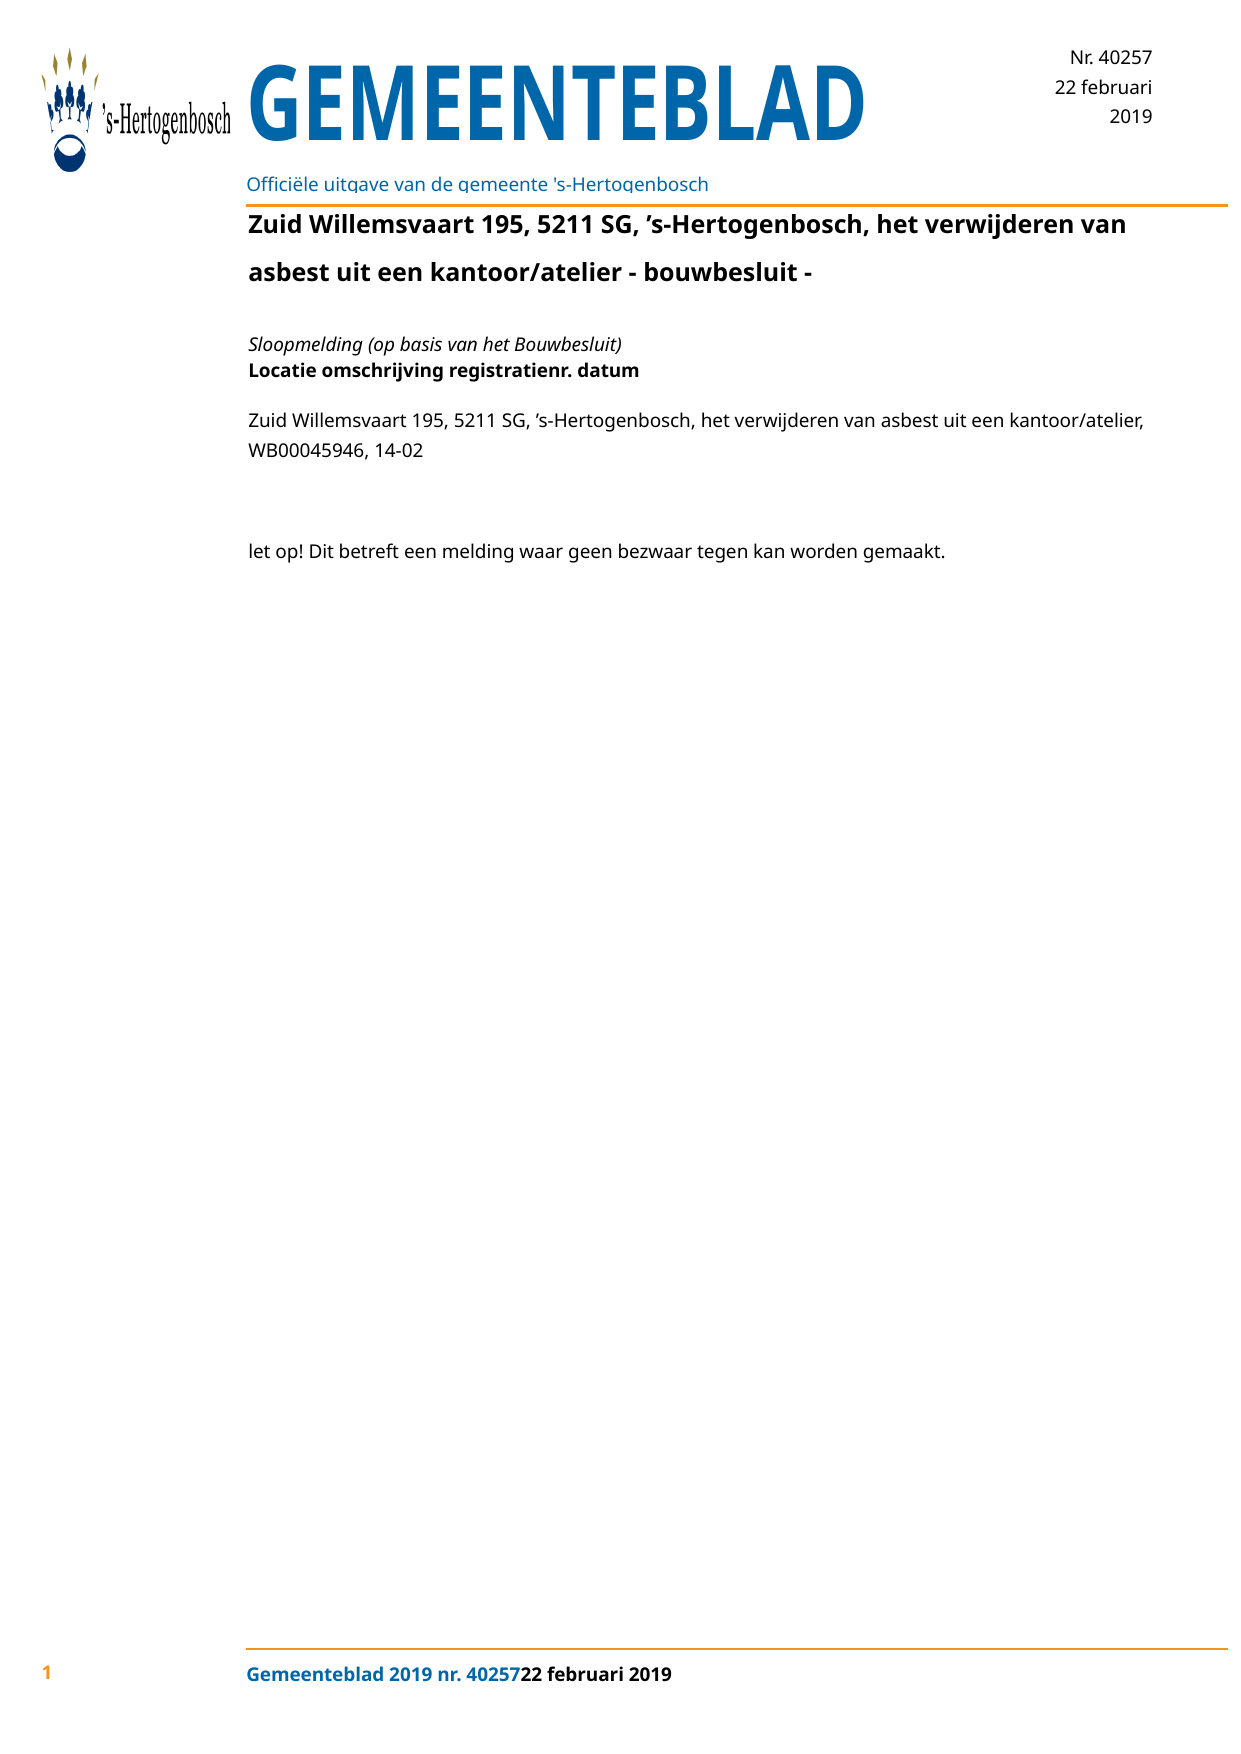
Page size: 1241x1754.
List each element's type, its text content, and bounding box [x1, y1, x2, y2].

picture [41, 47, 231, 172]
text Zuid Willemsvaart 195, 5211 SG, ’s-Hertogenbosch, het verwijderen van asbest uit een kantoor/atelier - bouwbesluit - [248, 207, 1152, 288]
text let op! Dit betreft een melding waar geen bezwaar tegen kan worden gemaakt. [248, 538, 1152, 564]
text Zuid Willemsvaart 195, 5211 SG, ’s-Hertogenbosch, het verwijderen van asbest uit een kantoor/atelier, WB00045946, 14-02 [248, 408, 1152, 463]
text Locatie omschrijving registratienr. datum [248, 357, 1152, 383]
text Sloopmelding (op basis van het Bouwbesluit) [248, 331, 1152, 357]
